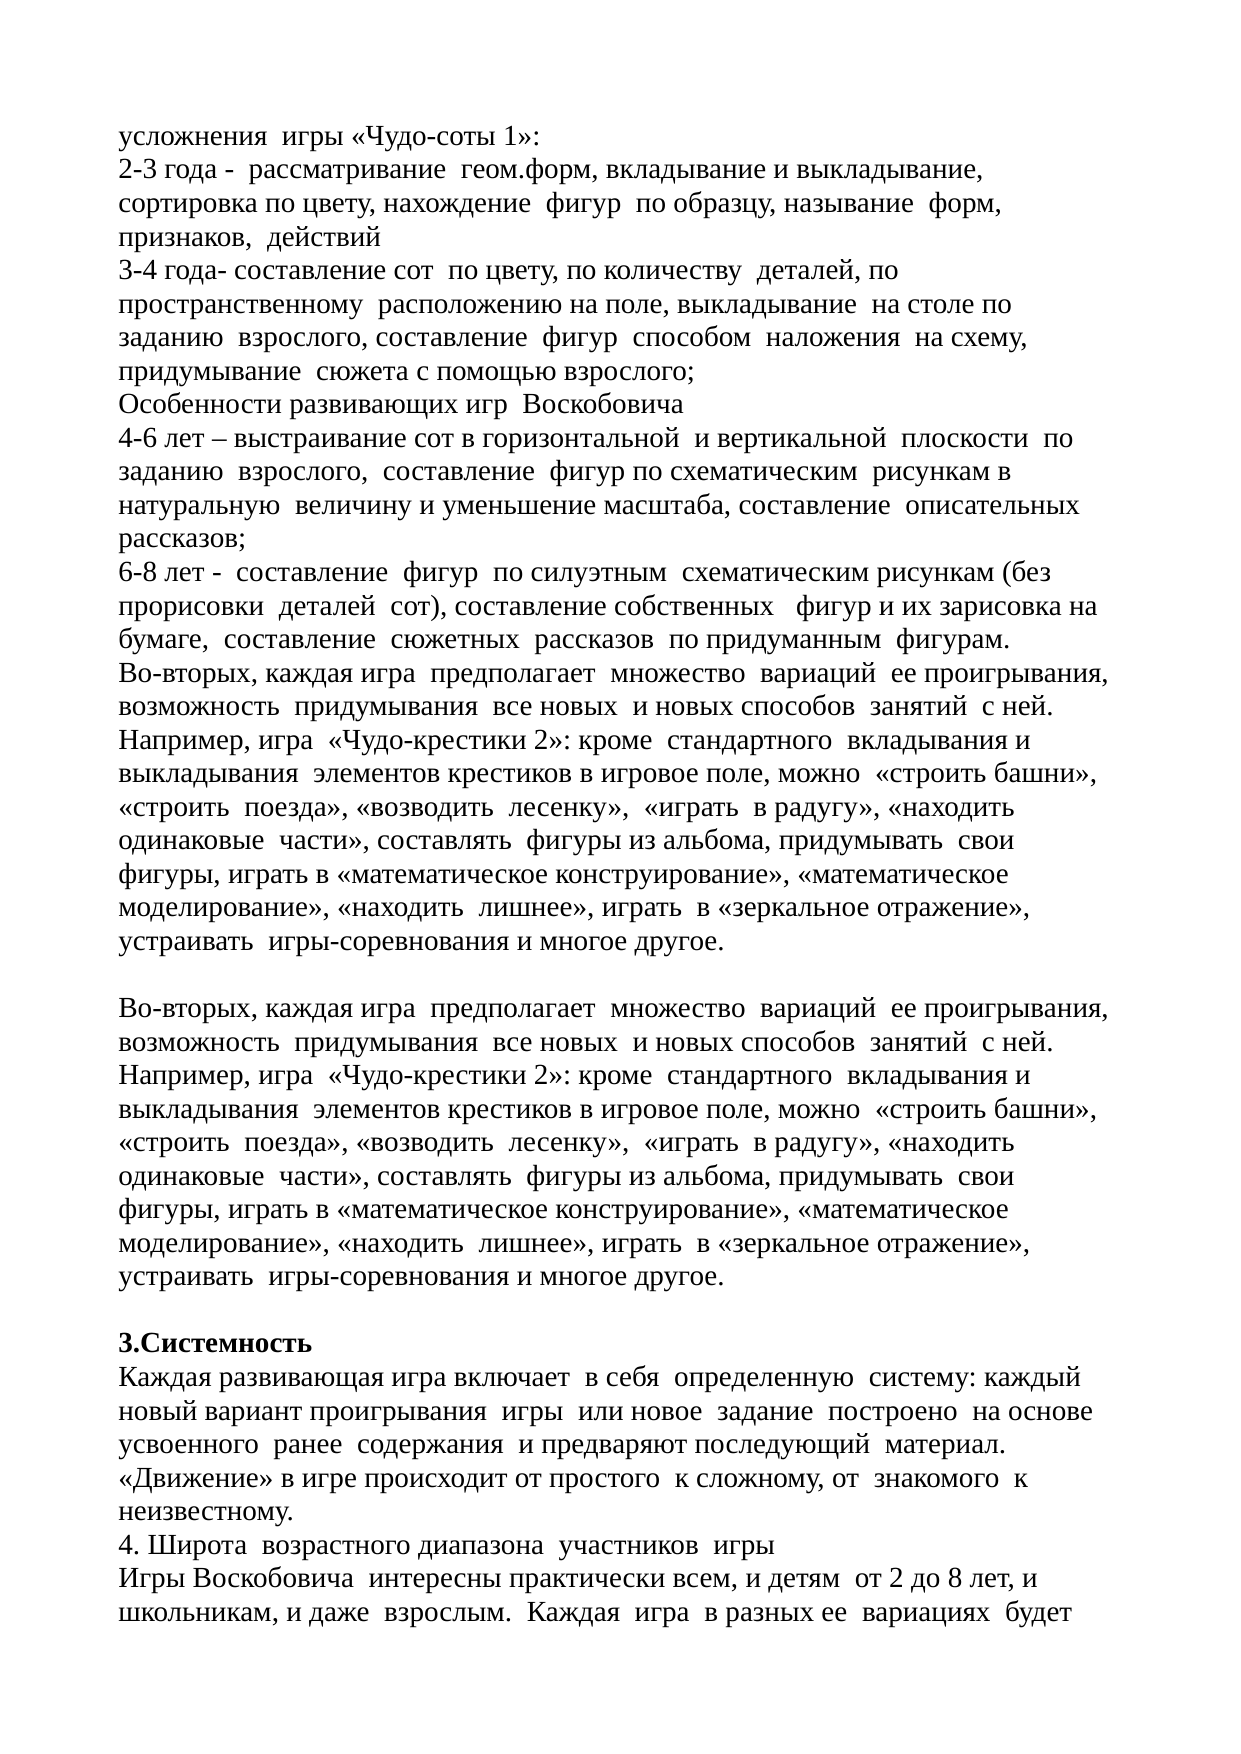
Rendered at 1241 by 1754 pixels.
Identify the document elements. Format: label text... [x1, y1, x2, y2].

text Например, игра «Чудо-крестики 2»: кроме стандартного вкладывания и выкладывания элементов крестиков в игровое поле, можно «строить башни», «строить поезда», «возводить лесенку», «играть в радугу», «находить одинаковые части», составлять фигуры из альбома, придумывать свои фигуры, играть в «математическое конструирование», «математическое моделирование», «находить лишнее», играть в «зеркальное отражение», устраивать игры-соревнования и многое другое. [118, 1057, 1122, 1292]
text 2-3 года - рассматривание геом.форм, вкладывание и выкладывание, сортировка по цвету, нахождение фигур по образцу, называние форм, признаков, действий [118, 152, 1122, 252]
text Например, игра «Чудо-крестики 2»: кроме стандартного вкладывания и выкладывания элементов крестиков в игровое поле, можно «строить башни», «строить поезда», «возводить лесенку», «играть в радугу», «находить одинаковые части», составлять фигуры из альбома, придумывать свои фигуры, играть в «математическое конструирование», «математическое моделирование», «находить лишнее», играть в «зеркальное отражение», устраивать игры-соревнования и многое другое. [118, 722, 1122, 957]
text Во-вторых, каждая игра предполагает множество вариаций ее проигрывания, возможность придумывания все новых и новых способов занятий с ней. [118, 990, 1122, 1057]
text 3.Системность [118, 1326, 1122, 1359]
text 4. Широта возрастного диапазона участников игры [118, 1527, 1122, 1560]
text Игры Воскобовича интересны практически всем, и детям от 2 до 8 лет, и школьникам, и даже взрослым. Каждая игра в разных ее вариациях будет [118, 1560, 1122, 1627]
text Особенности развивающих игр Воскобовича [118, 386, 1122, 420]
text Каждая развивающая игра включает в себя определенную систему: каждый новый вариант проигрывания игры или новое задание построено на основе усвоенного ранее содержания и предваряют последующий материал. «Движение» в игре происходит от простого к сложному, от знакомого к неизвестному. [118, 1359, 1122, 1527]
text Во-вторых, каждая игра предполагает множество вариаций ее проигрывания, возможность придумывания все новых и новых способов занятий с ней. [118, 655, 1122, 722]
text 6-8 лет - составление фигур по силуэтным схематическим рисункам (без прорисовки деталей сот), составление собственных фигур и их зарисовка на бумаге, составление сюжетных рассказов по придуманным фигурам. [118, 554, 1122, 655]
text усложнения игры «Чудо-соты 1»: [118, 118, 1122, 152]
text 4-6 лет – выстраивание сот в горизонтальной и вертикальной плоскости по заданию взрослого, составление фигур по схематическим рисункам в натуральную величину и уменьшение масштаба, составление описательных рассказов; [118, 420, 1122, 554]
text 3-4 года- составление сот по цвету, по количеству деталей, по пространственному расположению на поле, выкладывание на столе по заданию взрослого, составление фигур способом наложения на схему, придумывание сюжета с помощью взрослого; [118, 252, 1122, 386]
